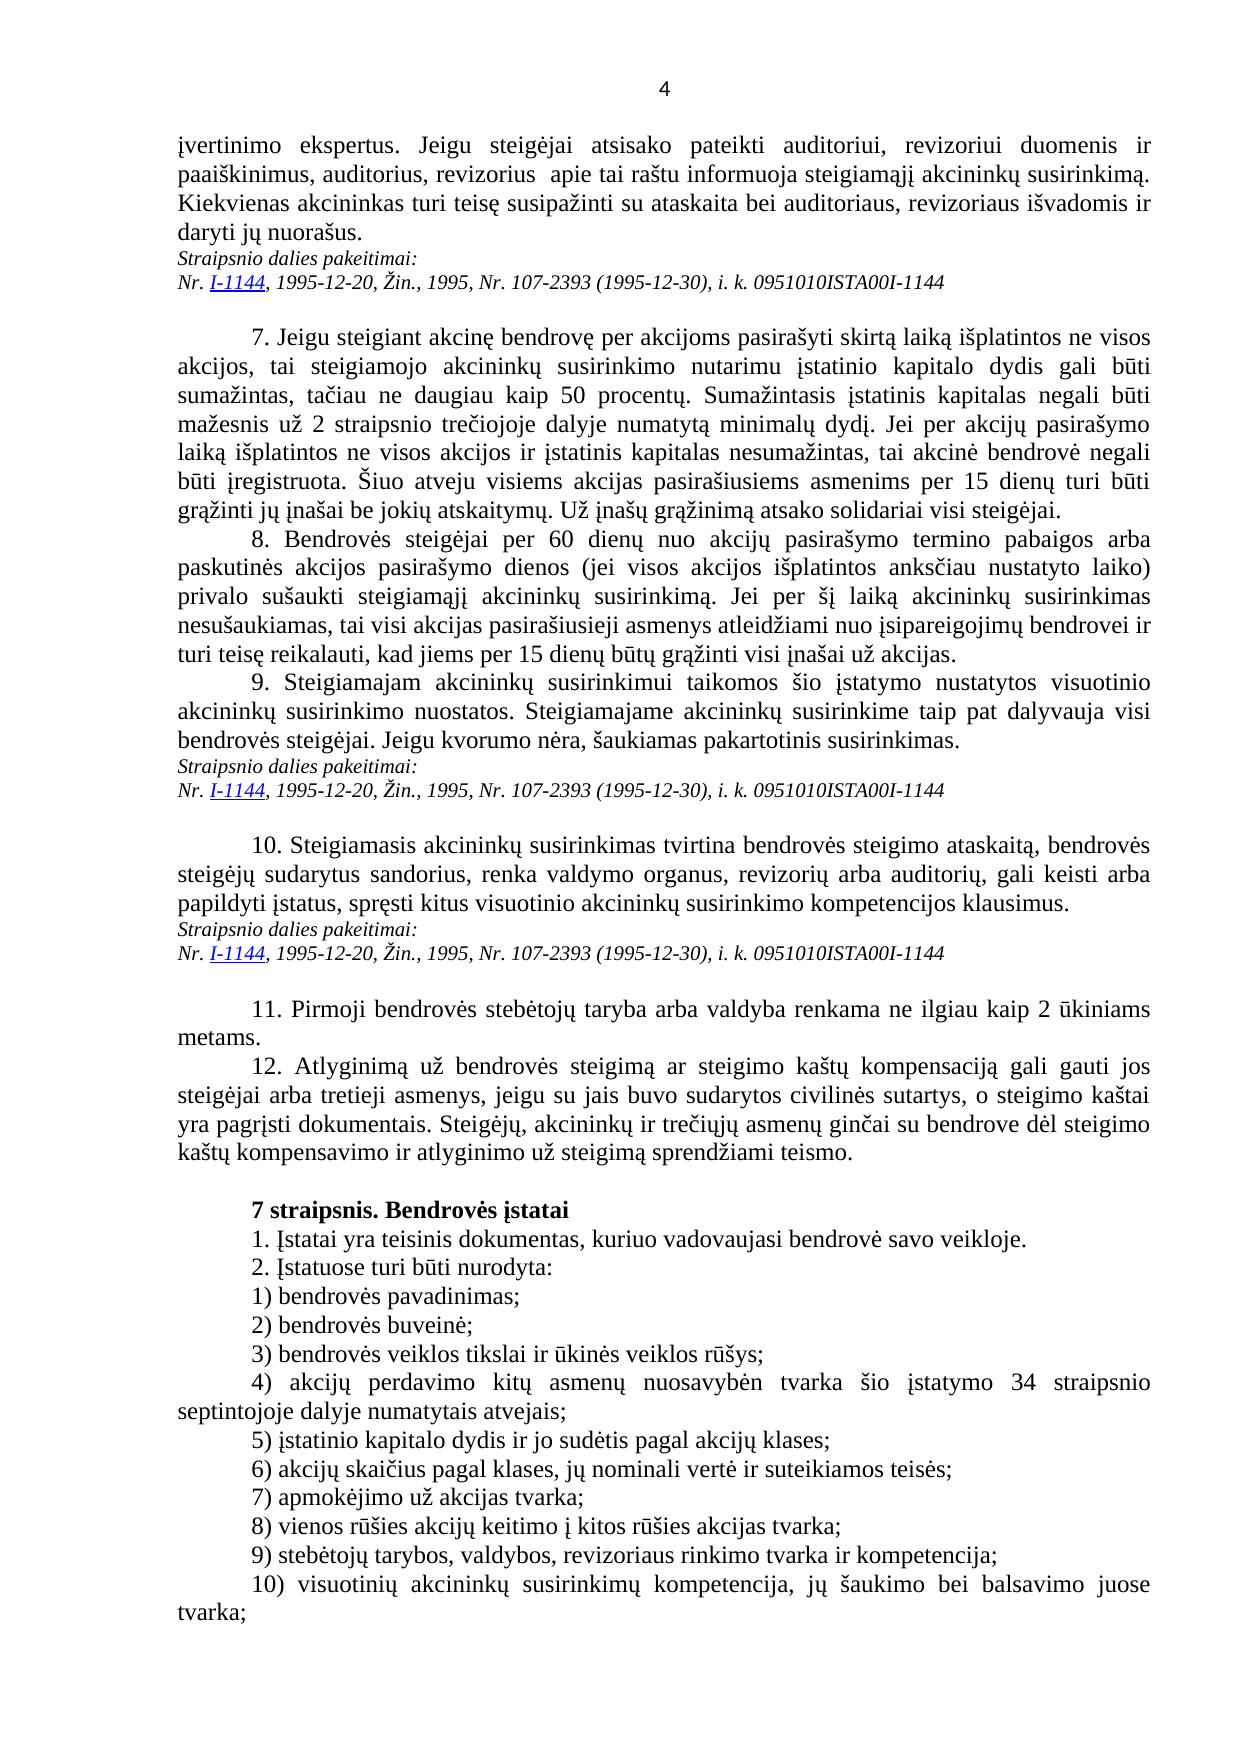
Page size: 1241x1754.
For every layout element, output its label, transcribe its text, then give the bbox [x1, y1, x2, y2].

text 3) bendrovės veiklos tikslai ir ūkinės veiklos rūšys; [177, 1339, 1152, 1367]
text 2. Įstatuose turi būti nurodyta: [177, 1252, 1152, 1281]
text 1. Įstatai yra teisinis dokumentas, kuriuo vadovaujasi bendrovė savo veikloje. [177, 1224, 1152, 1252]
text 9. Steigiamajam akcininkų susirinkimui taikomos šio įstatymo nustatytos visuotinio akcininkų susirinkimo nuostatos. Steigiamajame akcininkų susirinkime taip pat dalyvauja visi bendrovės steigėjai. Jeigu kvorumo nėra, šaukiamas pakartotinis susirinkimas. [177, 667, 1152, 754]
text 7. Jeigu steigiant akcinę bendrovę per akcijoms pasirašyti skirtą laiką išplatintos ne visos akcijos, tai steigiamojo akcininkų susirinkimo nutarimu įstatinio kapitalo dydis gali būti sumažintas, tačiau ne daugiau kaip 50 procentų. Sumažintasis įstatinis kapitalas negali būti mažesnis už 2 straipsnio trečiojoje dalyje numatytą minimalų dydį. Jei per akcijų pasirašymo laiką išplatintos ne visos akcijos ir įstatinis kapitalas nesumažintas, tai akcinė bendrovė negali būti įregistruota. Šiuo atveju visiems akcijas pasirašiusiems asmenims per 15 dienų turi būti grąžinti jų įnašai be jokių atskaitymų. Už įnašų grąžinimą atsako solidariai visi steigėjai. [177, 322, 1152, 524]
text 10) visuotinių akcininkų susirinkimų kompetencija, jų šaukimo bei balsavimo juose tvarka; [177, 1569, 1152, 1626]
text 11. Pirmoji bendrovės stebėtojų taryba arba valdyba renkama ne ilgiau kaip 2 ūkiniams metams. [177, 994, 1152, 1051]
text 7 straipsnis. Bendrovės įstatai [177, 1195, 1152, 1224]
text Nr. I-1144, 1995-12-20, Žin., 1995, Nr. 107-2393 (1995-12-30), i. k. 0951010ISTA00I-1144 [177, 778, 1152, 802]
text 8) vienos rūšies akcijų keitimo į kitos rūšies akcijas tvarka; [177, 1511, 1152, 1540]
text Straipsnio dalies pakeitimai: [177, 246, 1152, 270]
text Nr. I-1144, 1995-12-20, Žin., 1995, Nr. 107-2393 (1995-12-30), i. k. 0951010ISTA00I-1144 [177, 270, 1152, 294]
text įvertinimo ekspertus. Jeigu steigėjai atsisako pateikti auditoriui, revizoriui duomenis ir paaiškinimus, auditorius, revizorius apie tai raštu informuoja steigiamąjį akcininkų susirinkimą. Kiekvienas akcininkas turi teisę susipažinti su ataskaita bei auditoriaus, revizoriaus išvadomis ir daryti jų nuorašus. [177, 131, 1152, 246]
text 10. Steigiamasis akcininkų susirinkimas tvirtina bendrovės steigimo ataskaitą, bendrovės steigėjų sudarytus sandorius, renka valdymo organus, revizorių arba auditorių, gali keisti arba papildyti įstatus, spręsti kitus visuotinio akcininkų susirinkimo kompetencijos klausimus. [177, 831, 1152, 917]
text Straipsnio dalies pakeitimai: [177, 754, 1152, 778]
text 5) įstatinio kapitalo dydis ir jo sudėtis pagal akcijų klases; [177, 1425, 1152, 1454]
text 7) apmokėjimo už akcijas tvarka; [177, 1482, 1152, 1511]
text 6) akcijų skaičius pagal klases, jų nominali vertė ir suteikiamos teisės; [177, 1454, 1152, 1482]
text 1) bendrovės pavadinimas; [177, 1281, 1152, 1310]
text 9) stebėtojų tarybos, valdybos, revizoriaus rinkimo tvarka ir kompetencija; [177, 1540, 1152, 1569]
text 2) bendrovės buveinė; [177, 1310, 1152, 1339]
text 12. Atlyginimą už bendrovės steigimą ar steigimo kaštų kompensaciją gali gauti jos steigėjai arba tretieji asmenys, jeigu su jais buvo sudarytos civilinės sutartys, o steigimo kaštai yra pagrįsti dokumentais. Steigėjų, akcininkų ir trečiųjų asmenų ginčai su bendrove dėl steigimo kaštų kompensavimo ir atlyginimo už steigimą sprendžiami teismo. [177, 1051, 1152, 1166]
text 8. Bendrovės steigėjai per 60 dienų nuo akcijų pasirašymo termino pabaigos arba paskutinės akcijos pasirašymo dienos (jei visos akcijos išplatintos anksčiau nustatyto laiko) privalo sušaukti steigiamąjį akcininkų susirinkimą. Jei per šį laiką akcininkų susirinkimas nesušaukiamas, tai visi akcijas pasirašiusieji asmenys atleidžiami nuo įsipareigojimų bendrovei ir turi teisę reikalauti, kad jiems per 15 dienų būtų grąžinti visi įnašai už akcijas. [177, 524, 1152, 667]
text 4) akcijų perdavimo kitų asmenų nuosavybėn tvarka šio įstatymo 34 straipsnio septintojoje dalyje numatytais atvejais; [177, 1367, 1152, 1425]
text Straipsnio dalies pakeitimai: [177, 917, 1152, 941]
text Nr. I-1144, 1995-12-20, Žin., 1995, Nr. 107-2393 (1995-12-30), i. k. 0951010ISTA00I-1144 [177, 941, 1152, 965]
